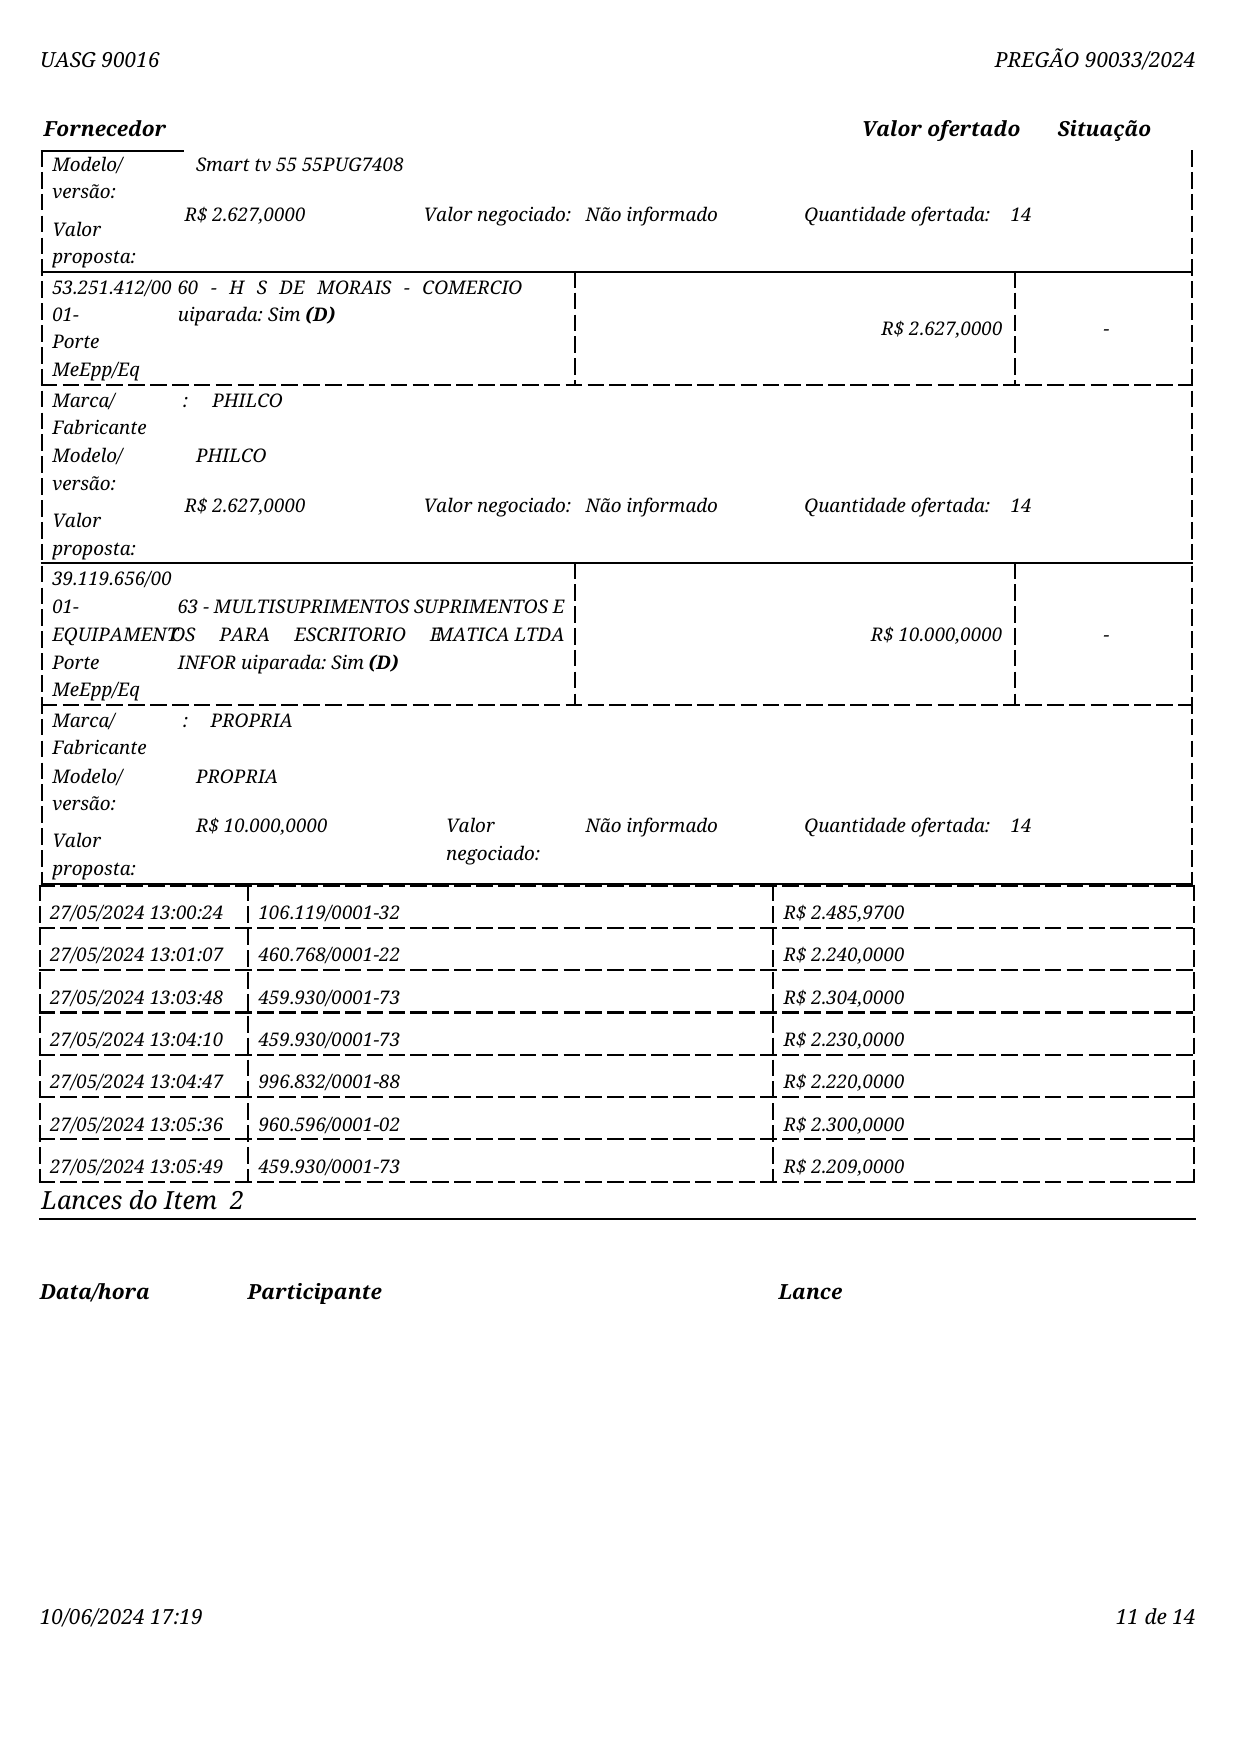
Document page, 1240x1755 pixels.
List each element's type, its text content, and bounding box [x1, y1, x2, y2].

table_cell [1051, 704, 1192, 762]
table_cell 39.119.656/0001- [42, 564, 184, 620]
table_cell [785, 150, 1051, 198]
table_cell MATICA LTDA [446, 620, 575, 703]
table_cell 459.930/0001-73 [248, 969, 773, 1011]
table_cell 459.930/0001-73 [248, 1138, 773, 1181]
table_cell Não informado [575, 809, 785, 882]
table_cell Não informado [575, 198, 785, 271]
table_cell [575, 564, 785, 620]
table_cell Marca/Fabricante [42, 384, 184, 441]
table_cell Valor negociado: [446, 809, 575, 882]
table_cell 27/05/2024 13:04:47 [40, 1054, 248, 1096]
table_cell R$ 2.220,0000 [773, 1054, 1194, 1096]
table_cell PHILCO [184, 441, 575, 489]
table_cell PROPRIA [184, 762, 446, 809]
table_cell R$ 2.627,0000 [785, 273, 1014, 383]
table_cell Modelo/versão: Valor proposta: [42, 441, 184, 562]
table_cell Quantidade ofertada: [785, 489, 1000, 562]
table_cell [1051, 489, 1192, 562]
table_cell [1051, 150, 1192, 198]
table_cell 53.251.412/0001- Porte MeEpp/Eq [42, 273, 184, 383]
table_cell EQUIPAMENT Porte MeEpp/Eq [42, 620, 184, 703]
table_cell 27/05/2024 13:05:36 [40, 1096, 248, 1138]
table_cell [1051, 564, 1192, 620]
table_cell 960.596/0001-02 [248, 1096, 773, 1138]
table_cell R$ 10.000,0000 [184, 809, 446, 882]
table_cell [1051, 198, 1192, 271]
table_header R$ 2.485,9700 [773, 885, 1194, 927]
table_cell R$ 2.300,0000 [773, 1096, 1194, 1138]
table_cell [785, 704, 1051, 762]
table_cell R$ 2.209,0000 [773, 1138, 1194, 1181]
table_cell [575, 384, 785, 441]
table_cell [1051, 441, 1192, 489]
table_cell [575, 762, 785, 809]
table_cell : PHILCO [184, 384, 575, 441]
table_cell R$ 2.240,0000 [773, 927, 1194, 969]
table_cell [446, 762, 575, 809]
table_cell 63 - MULTISUPRIMENTOS SUPRIMENTOS E [184, 564, 575, 620]
table_cell Quantidade ofertada: [785, 198, 1000, 271]
table_cell 27/05/2024 13:01:07 [40, 927, 248, 969]
table_cell R$ 2.627,0000 Valor negociado: [184, 489, 575, 562]
table_cell [1051, 762, 1192, 809]
table_cell 60 - H S DE MORAIS - COMERCIO uiparada: Sim (D) [184, 273, 575, 383]
table_cell 459.930/0001-73 [248, 1011, 773, 1054]
table_cell [1015, 620, 1051, 703]
table_header 27/05/2024 13:00:24 [40, 885, 248, 927]
table_cell Quantidade ofertada: [785, 809, 1000, 882]
table_cell 27/05/2024 13:03:48 [40, 969, 248, 1011]
table_cell 14 [1000, 809, 1051, 882]
table_cell [1051, 809, 1192, 882]
table_cell [785, 564, 1014, 620]
table_cell [1015, 273, 1051, 383]
table_cell R$ 2.230,0000 [773, 1011, 1194, 1054]
table_cell Não informado [575, 489, 785, 562]
table_cell Modelo/versão: Valor proposta: [42, 762, 184, 882]
table_cell [785, 762, 1051, 809]
table_cell - [1051, 273, 1192, 383]
table_cell [575, 273, 785, 383]
table_cell - [1051, 620, 1192, 703]
table_cell R$ 2.627,0000 Valor negociado: [184, 198, 575, 271]
table_cell [1015, 564, 1051, 620]
table_cell [575, 150, 785, 198]
table_cell Marca/Fabricante [42, 704, 184, 762]
table_cell [575, 704, 785, 762]
table_cell [1051, 384, 1192, 441]
table_cell 14 [1000, 198, 1051, 271]
table_cell OS PARA ESCRITORIO E INFOR uiparada: Sim (D) [184, 620, 446, 703]
subtitle Lances do Item 2 [41, 1183, 1198, 1217]
table_cell [575, 441, 785, 489]
table_cell [446, 704, 575, 762]
text Data/hora Participante Lance [39, 1277, 1198, 1306]
table_cell [785, 384, 1051, 441]
table_cell [785, 441, 1051, 489]
table_cell Smart tv 55 55PUG7408 [184, 150, 575, 198]
table_cell 996.832/0001-88 [248, 1054, 773, 1096]
table_cell 27/05/2024 13:05:49 [40, 1138, 248, 1181]
table_cell : PROPRIA [184, 704, 446, 762]
table_cell R$ 10.000,0000 [785, 620, 1014, 703]
table_cell Modelo/versão: Valor proposta: [42, 152, 184, 271]
table_cell 14 [1000, 489, 1051, 562]
table_cell 460.768/0001-22 [248, 927, 773, 969]
table_header 106.119/0001-32 [248, 885, 773, 927]
table_cell [575, 620, 785, 703]
table_cell 27/05/2024 13:04:10 [40, 1011, 248, 1054]
table_cell R$ 2.304,0000 [773, 969, 1194, 1011]
